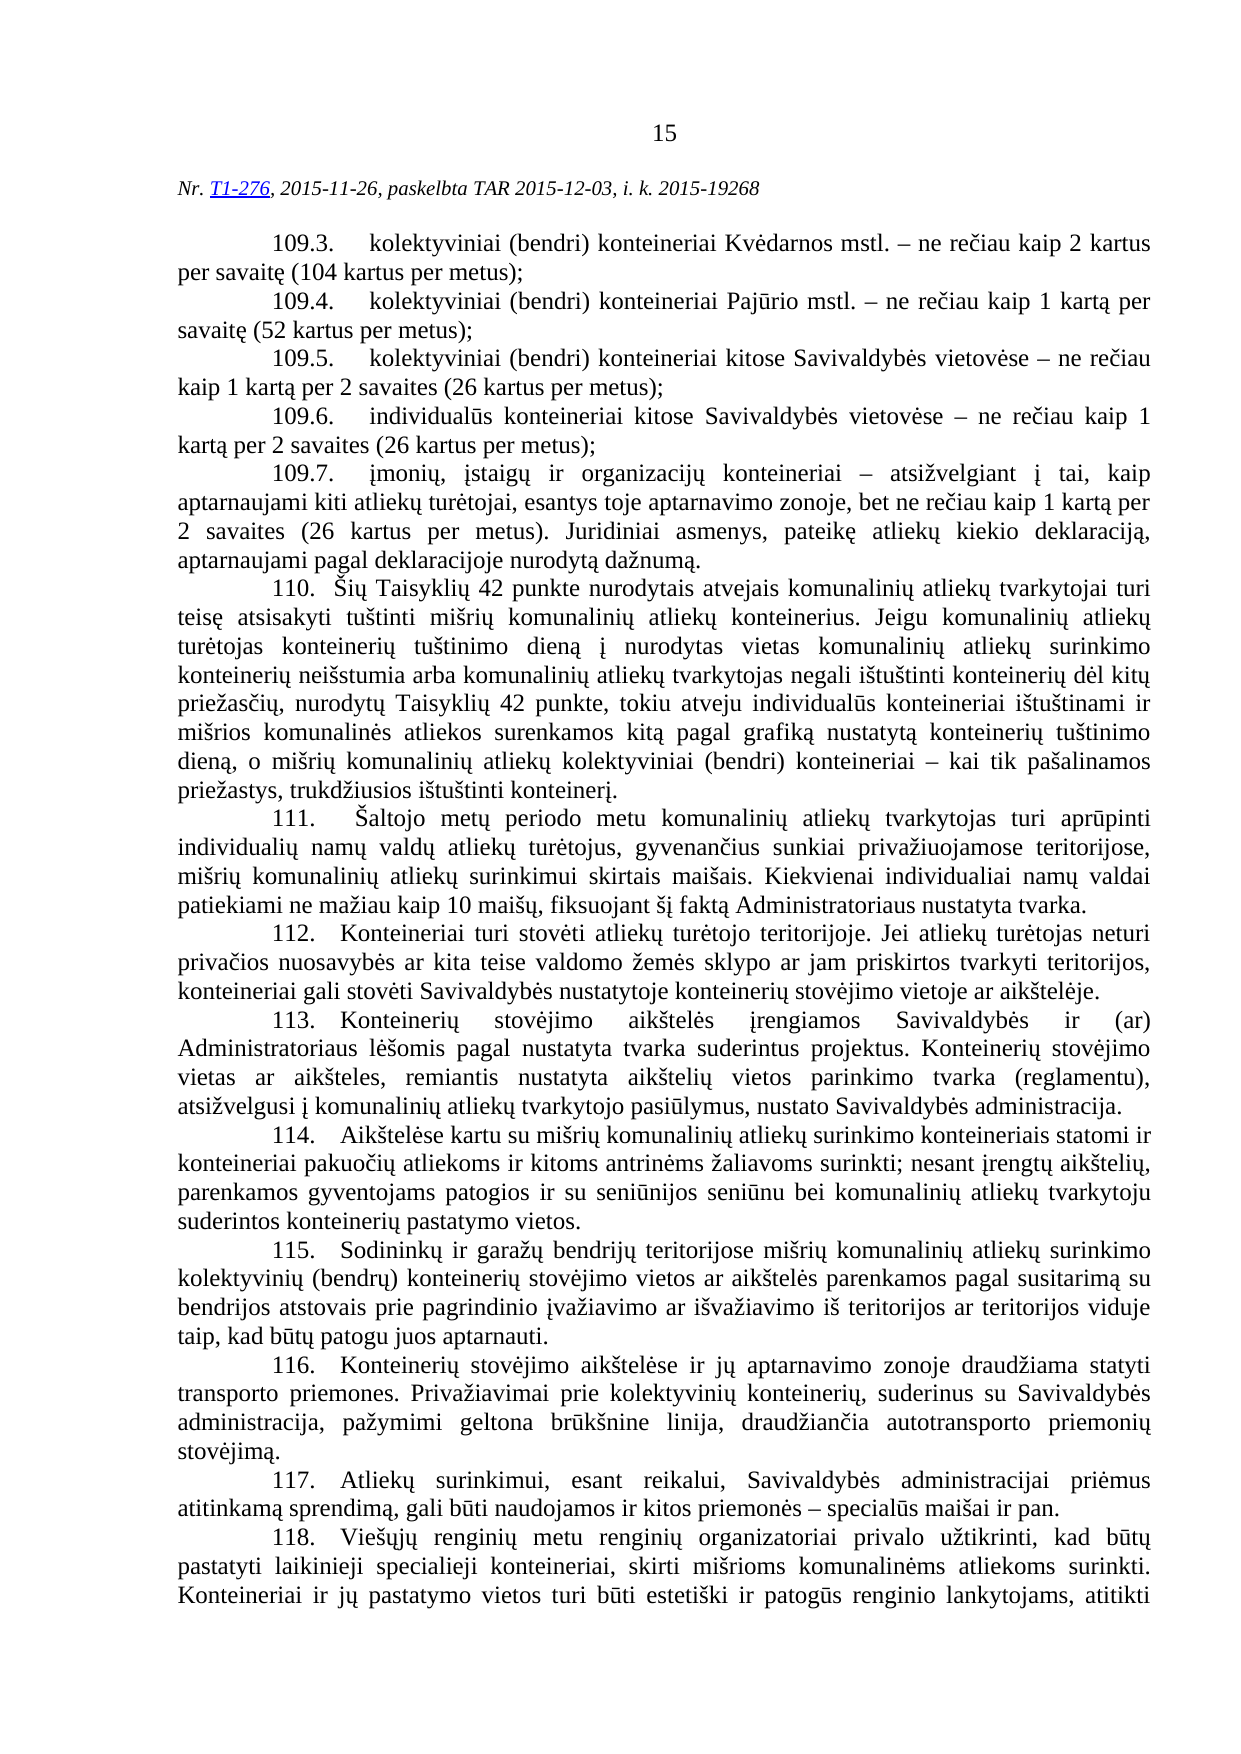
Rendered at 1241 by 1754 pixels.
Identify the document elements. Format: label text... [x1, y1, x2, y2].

text 115. Sodininkų ir garažų bendrijų teritorijose mišrių komunalinių atliekų surinkimo kolektyvinių (bendrų) konteinerių stovėjimo vietos ar aikštelės parenkamos pagal susitarimą su bendrijos atstovais prie pagrindinio įvažiavimo ar išvažiavimo iš teritorijos ar teritorijos viduje taip, kad būtų patogu juos aptarnauti. [177, 1235, 1152, 1350]
text 109.3. kolektyviniai (bendri) konteineriai Kvėdarnos mstl. – ne rečiau kaip 2 kartus per savaitę (104 kartus per metus); [177, 228, 1152, 286]
text 118. Viešųjų renginių metu renginių organizatoriai privalo užtikrinti, kad būtų pastatyti laikinieji specialieji konteineriai, skirti mišrioms komunalinėms atliekoms surinkti. Konteineriai ir jų pastatymo vietos turi būti estetiški ir patogūs renginio lankytojams, atitikti [177, 1522, 1152, 1608]
text 117. Atliekų surinkimui, esant reikalui, Savivaldybės administracijai priėmus atitinkamą sprendimą, gali būti naudojamos ir kitos priemonės – specialūs maišai ir pan. [177, 1465, 1152, 1522]
text 109.4. kolektyviniai (bendri) konteineriai Pajūrio mstl. – ne rečiau kaip 1 kartą per savaitę (52 kartus per metus); [177, 286, 1152, 343]
text 111. Šaltojo metų periodo metu komunalinių atliekų tvarkytojas turi aprūpinti individualių namų valdų atliekų turėtojus, gyvenančius sunkiai privažiuojamose teritorijose, mišrių komunalinių atliekų surinkimui skirtais maišais. Kiekvienai individualiai namų valdai patiekiami ne mažiau kaip 10 maišų, fiksuojant šį faktą Administratoriaus nustatyta tvarka. [177, 803, 1152, 918]
text 112. Konteineriai turi stovėti atliekų turėtojo teritorijoje. Jei atliekų turėtojas neturi privačios nuosavybės ar kita teise valdomo žemės sklypo ar jam priskirtos tvarkyti teritorijos, konteineriai gali stovėti Savivaldybės nustatytoje konteinerių stovėjimo vietoje ar aikštelėje. [177, 918, 1152, 1005]
text 109.5. kolektyviniai (bendri) konteineriai kitose Savivaldybės vietovėse – ne rečiau kaip 1 kartą per 2 savaites (26 kartus per metus); [177, 343, 1152, 401]
text 114. Aikštelėse kartu su mišrių komunalinių atliekų surinkimo konteineriais statomi ir konteineriai pakuočių atliekoms ir kitoms antrinėms žaliavoms surinkti; nesant įrengtų aikštelių, parenkamos gyventojams patogios ir su seniūnijos seniūnu bei komunalinių atliekų tvarkytoju suderintos konteinerių pastatymo vietos. [177, 1120, 1152, 1235]
text 109.7. įmonių, įstaigų ir organizacijų konteineriai – atsižvelgiant į tai, kaip aptarnaujami kiti atliekų turėtojai, esantys toje aptarnavimo zonoje, bet ne rečiau kaip 1 kartą per 2 savaites (26 kartus per metus). Juridiniai asmenys, pateikę atliekų kiekio deklaraciją, aptarnaujami pagal deklaracijoje nurodytą dažnumą. [177, 458, 1152, 573]
text 116. Konteinerių stovėjimo aikštelėse ir jų aptarnavimo zonoje draudžiama statyti transporto priemones. Privažiavimai prie kolektyvinių konteinerių, suderinus su Savivaldybės administracija, pažymimi geltona brūkšnine linija, draudžiančia autotransporto priemonių stovėjimą. [177, 1350, 1152, 1465]
text Nr. T1-276, 2015-11-26, paskelbta TAR 2015-12-03, i. k. 2015-19268 [177, 176, 1152, 200]
text 113. Konteinerių stovėjimo aikštelės įrengiamos Savivaldybės ir (ar) Administratoriaus lėšomis pagal nustatyta tvarka suderintus projektus. Konteinerių stovėjimo vietas ar aikšteles, remiantis nustatyta aikštelių vietos parinkimo tvarka (reglamentu), atsižvelgusi į komunalinių atliekų tvarkytojo pasiūlymus, nustato Savivaldybės administracija. [177, 1005, 1152, 1120]
text 109.6. individualūs konteineriai kitose Savivaldybės vietovėse – ne rečiau kaip 1 kartą per 2 savaites (26 kartus per metus); [177, 401, 1152, 458]
text 110. Šių Taisyklių 42 punkte nurodytais atvejais komunalinių atliekų tvarkytojai turi teisę atsisakyti tuštinti mišrių komunalinių atliekų konteinerius. Jeigu komunalinių atliekų turėtojas konteinerių tuštinimo dieną į nurodytas vietas komunalinių atliekų surinkimo konteinerių neišstumia arba komunalinių atliekų tvarkytojas negali ištuštinti konteinerių dėl kitų priežasčių, nurodytų Taisyklių 42 punkte, tokiu atveju individualūs konteineriai ištuštinami ir mišrios komunalinės atliekos surenkamos kitą pagal grafiką nustatytą konteinerių tuštinimo dieną, o mišrių komunalinių atliekų kolektyviniai (bendri) konteineriai – kai tik pašalinamos priežastys, trukdžiusios ištuštinti konteinerį. [177, 573, 1152, 803]
